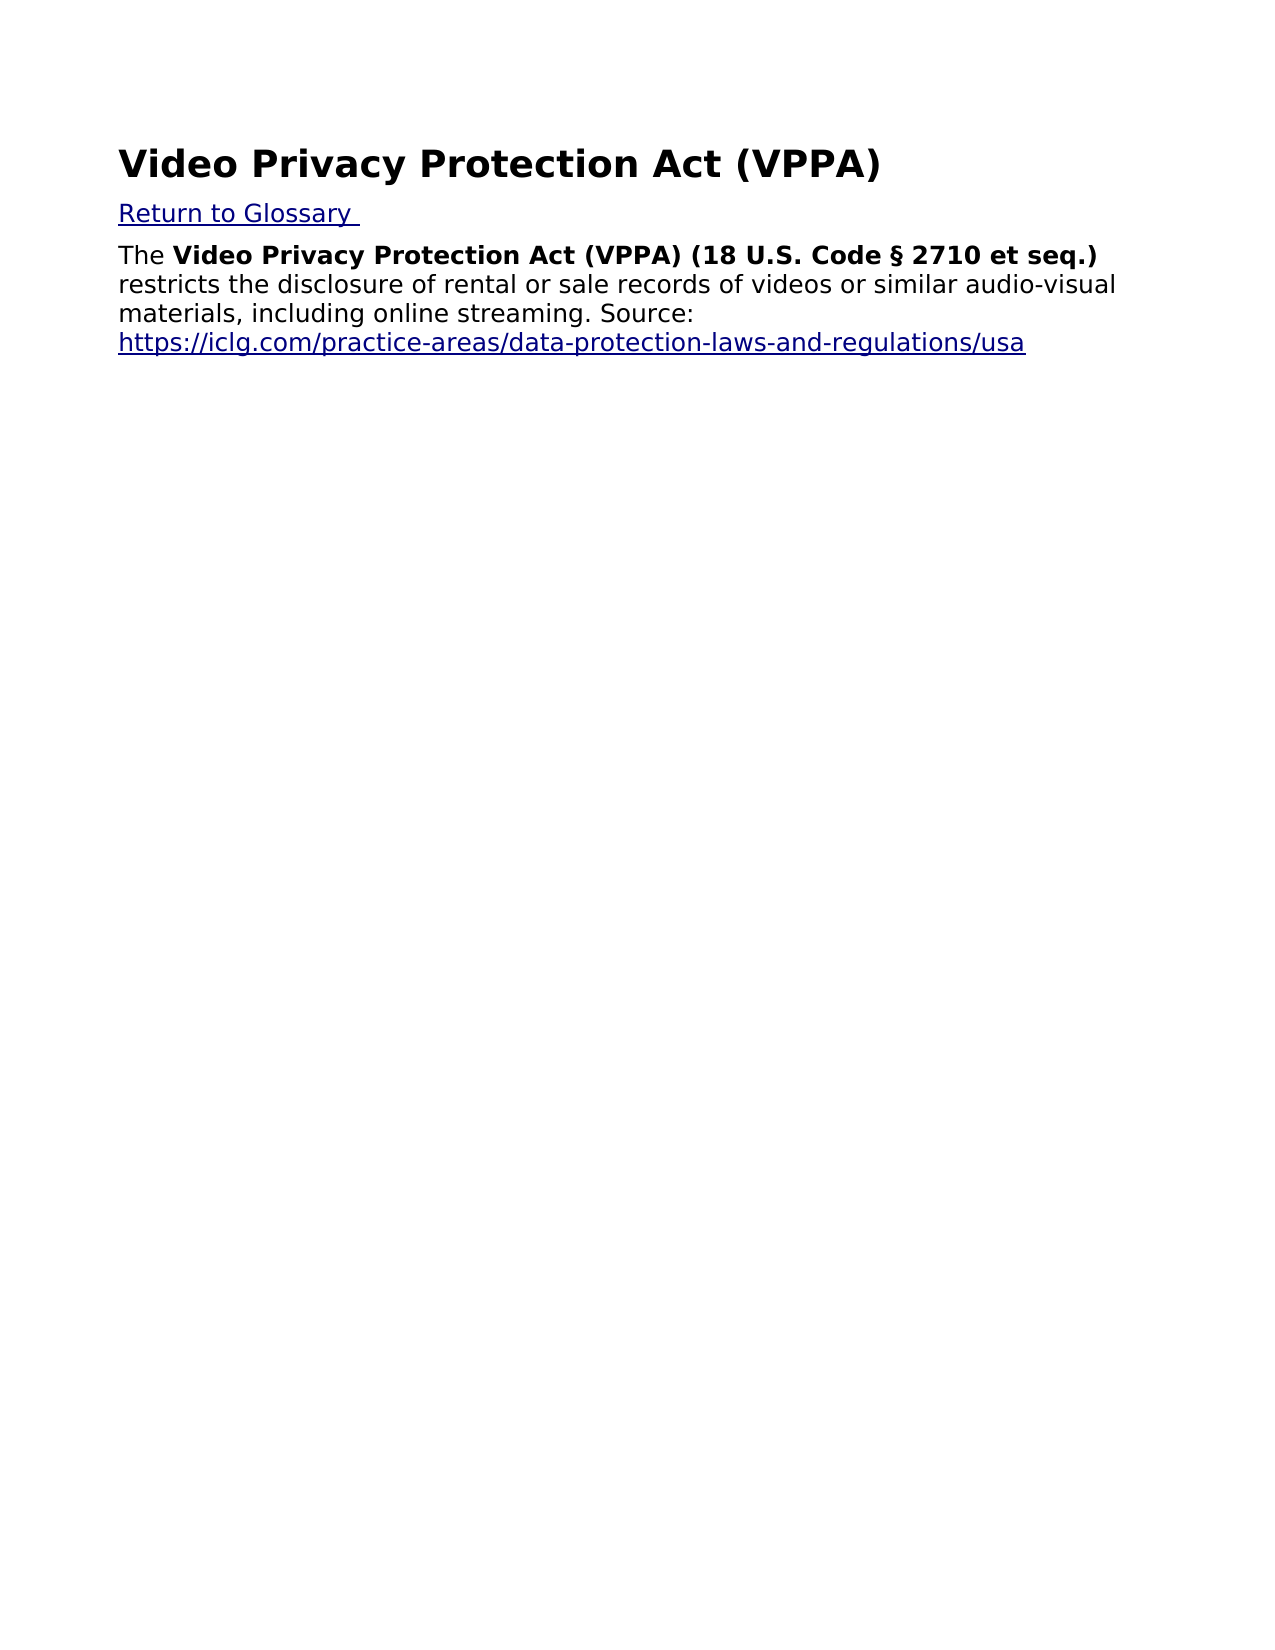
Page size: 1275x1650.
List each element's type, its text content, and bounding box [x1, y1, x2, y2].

text Return to Glossary [118, 199, 1157, 228]
subtitle Video Privacy Protection Act (VPPA) [118, 143, 1157, 187]
text The Video Privacy Protection Act (VPPA) (18 U.S. Code § 2710 et seq.) restricts the disclosure of rental or sale records of videos or similar audio-visual materials, including online streaming. Source: https://iclg.com/practice-areas/data-protection-laws-and-regulations/usa [118, 241, 1157, 358]
